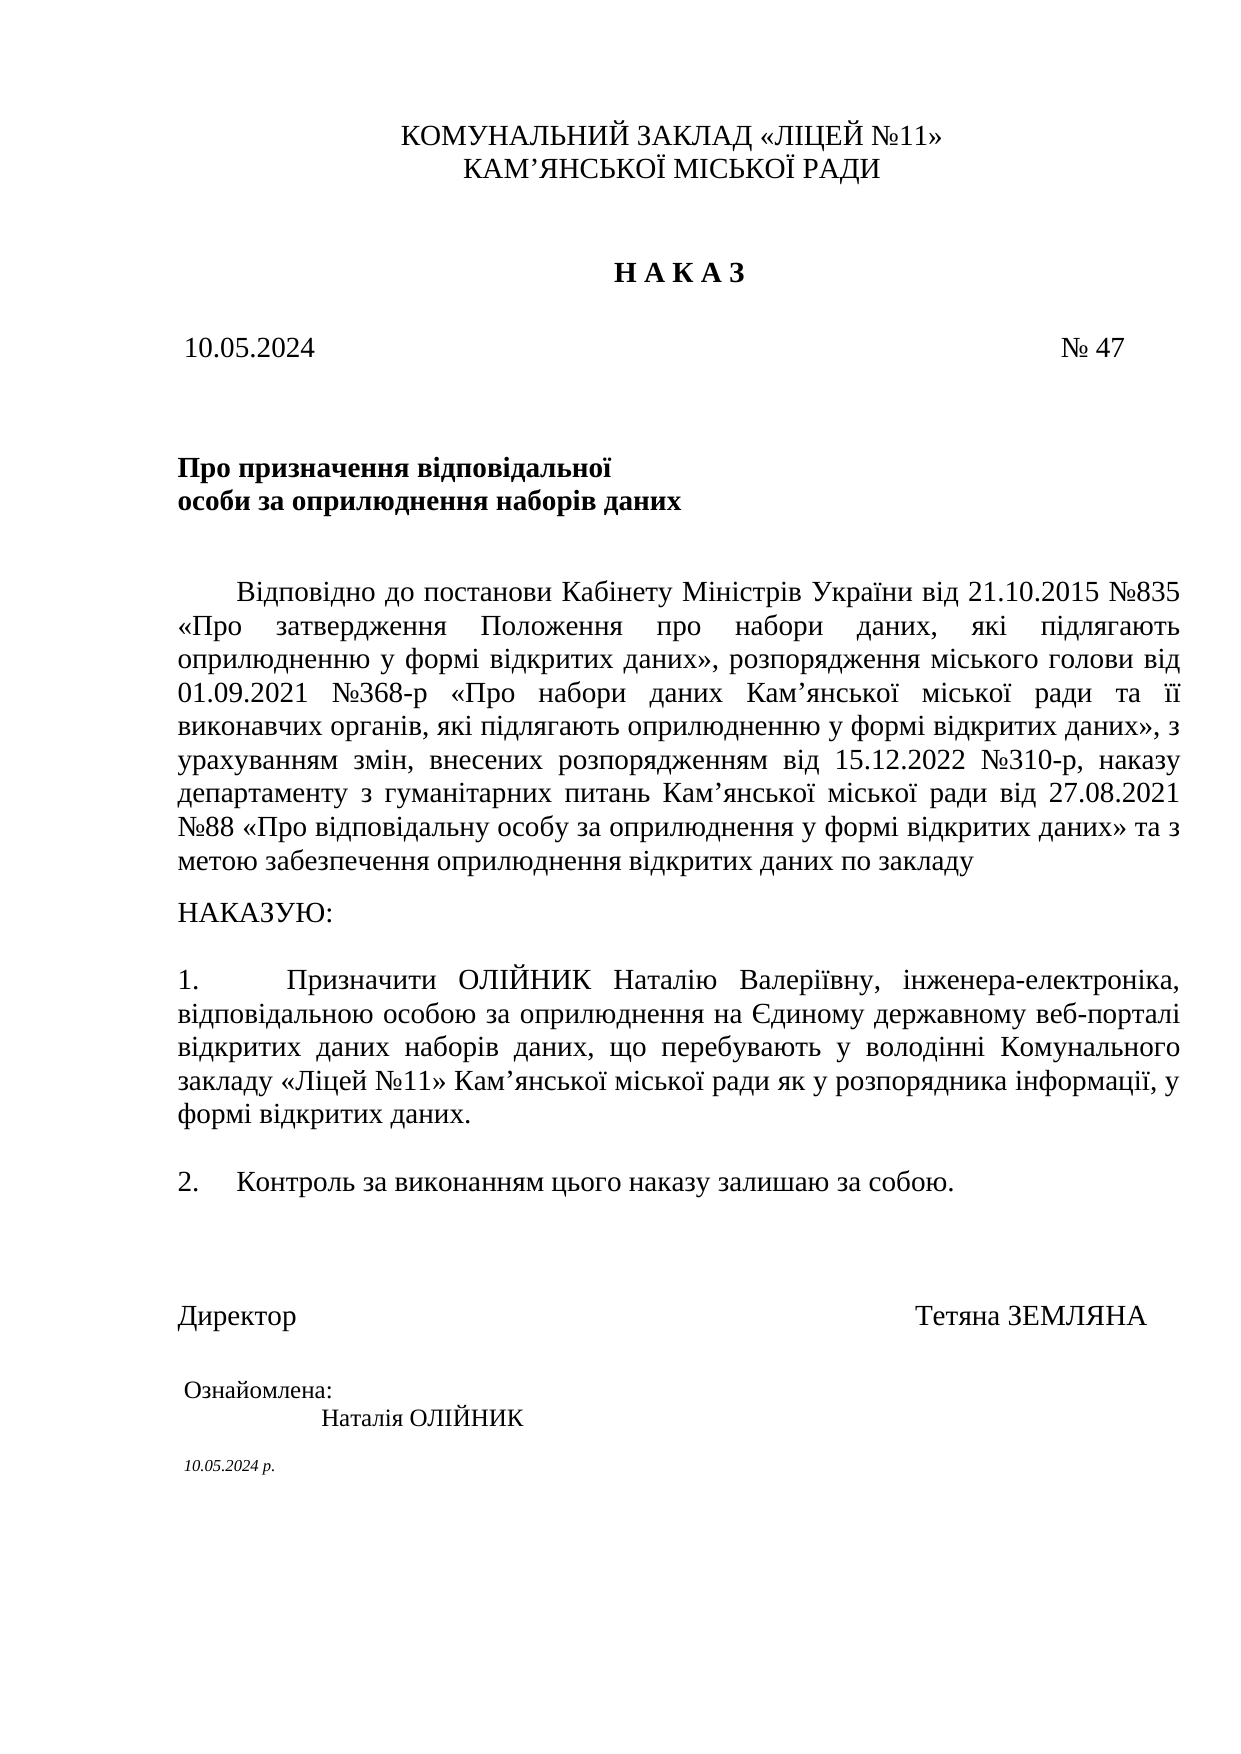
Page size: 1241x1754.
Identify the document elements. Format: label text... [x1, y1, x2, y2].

subtitle КАМ’ЯНСЬКОЇ МІСЬКОЇ РАДИ [162, 152, 1181, 185]
text НАКАЗУЮ: [177, 895, 1181, 929]
text Наталія ОЛІЙНИК [183, 1403, 1181, 1432]
text 10.05.2024 № 47 [183, 330, 1181, 363]
text Відповідно до постанови Кабінету Міністрів України від 21.10.2015 №835 «Про затвердження Положення про набори даних, які підлягають оприлюдненню у формі відкритих даних», розпорядження міського голови від 01.09.2021 №368-р «Про набори даних Кам’янської міської ради та її виконавчих органів, які підлягають оприлюдненню у формі відкритих даних», з урахуванням змін, внесених розпорядженням від 15.12.2022 №310-р, наказу департаменту з гуманітарних питань Кам’янської міської ради від 27.08.2021 №88 «Про відповідальну особу за оприлюднення у формі відкритих даних» та з метою забезпечення оприлюднення відкритих даних по закладу [177, 574, 1181, 876]
text Директор Тетяна ЗЕМЛЯНА [177, 1298, 1181, 1331]
text Ознайомлена: [183, 1375, 1181, 1403]
list 1. Призначити ОЛІЙНИК Наталію Валеріївну, інженера-електроніка, відповідальною особою за оприлюднення на Єдиному державному веб-порталі відкритих даних наборів даних, що перебувають у володінні Комунального закладу «Ліцей №11» Кам’янської міської ради як у розпорядника інформації, у формі відкритих даних. [177, 962, 1181, 1130]
text особи за оприлюднення наборів даних [177, 483, 1181, 517]
list Контроль за виконанням цього наказу залишаю за собою. [177, 1164, 1181, 1197]
text Про призначення відповідальної [177, 450, 1181, 483]
subtitle Н А К А З [177, 256, 1181, 289]
subtitle КОМУНАЛЬНИЙ ЗАКЛАД «ЛІЦЕЙ №11» [162, 118, 1181, 152]
text 10.05.2024 р. [183, 1456, 1181, 1475]
